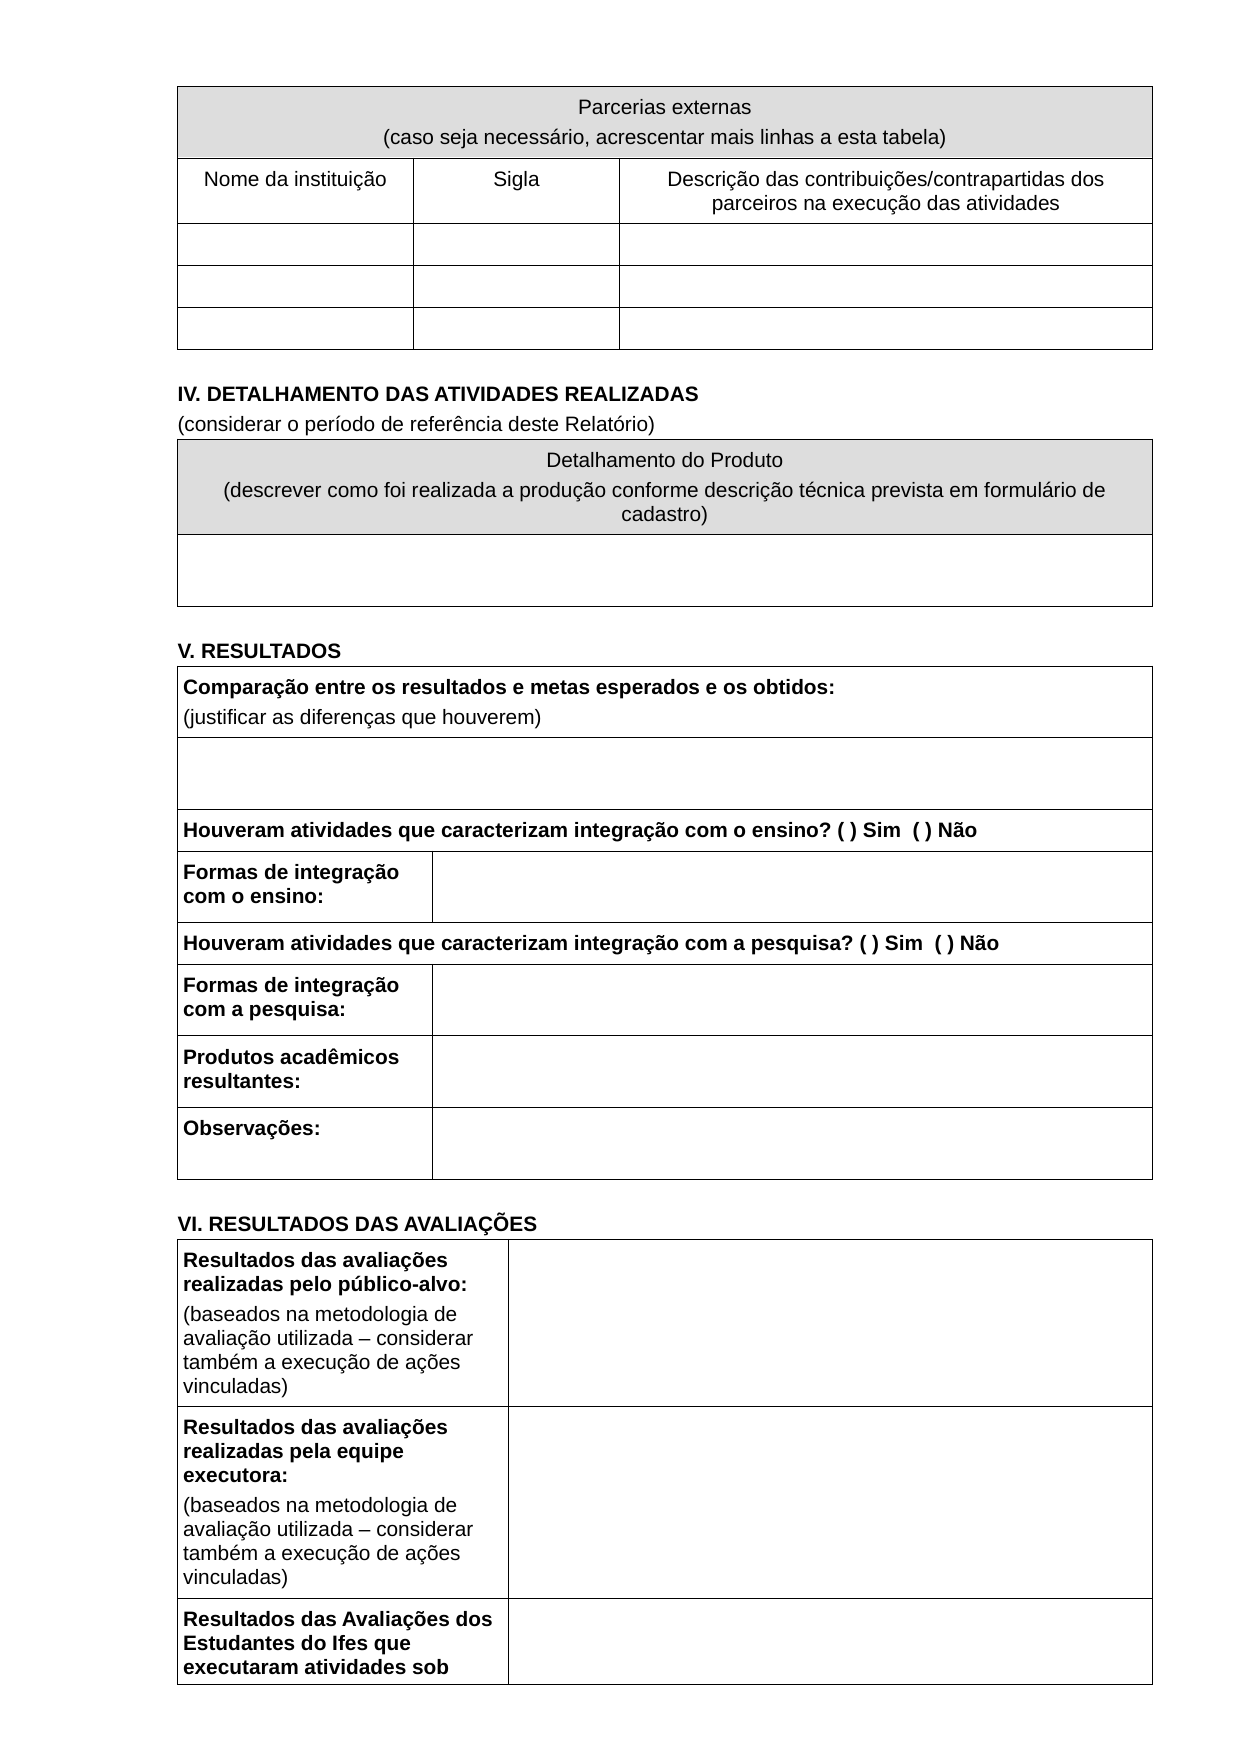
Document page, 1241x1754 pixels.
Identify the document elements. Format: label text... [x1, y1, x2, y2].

table_cell Descrição das contribuições/contrapartidas dos parceiros na execução das atividades [620, 159, 1152, 223]
table_cell [620, 308, 1152, 348]
table_cell [414, 224, 619, 265]
text IV. DETALHAMENTO DAS ATIVIDADES REALIZADAS [177, 382, 1152, 406]
table_header [509, 1240, 1152, 1406]
table_cell [178, 308, 413, 348]
table_cell [178, 738, 1152, 809]
table_cell Houveram atividades que caracterizam integração com o ensino? ( ) Sim ( ) Não [178, 810, 1152, 851]
table_cell [433, 965, 1152, 1035]
table_cell [433, 1108, 1152, 1178]
table_cell Sigla [414, 159, 619, 223]
table_cell [433, 1036, 1152, 1107]
table_header Resultados das avaliações realizadas pelo público-alvo: (baseados na metodologia de avaliação utilizada – considerar também a execução de ações vinculadas) [178, 1240, 508, 1406]
text V. RESULTADOS [177, 639, 1152, 663]
table_cell Formas de integração com o ensino: [178, 852, 432, 922]
table_cell Formas de integração com a pesquisa: [178, 965, 432, 1035]
table_header Comparação entre os resultados e metas esperados e os obtidos: (justificar as diferenças que houverem) [178, 667, 1152, 737]
text (considerar o período de referência deste Relatório) [177, 412, 1152, 436]
table_cell [433, 852, 1152, 922]
text VI. RESULTADOS DAS AVALIAÇÕES [177, 1212, 1152, 1236]
table_cell [620, 266, 1152, 307]
table_header Detalhamento do Produto (descrever como foi realizada a produção conforme descrição técnica prevista em formulário de cadastro) [178, 440, 1152, 534]
table_cell [178, 266, 413, 307]
table_cell Observações: [178, 1108, 432, 1178]
table_header Parcerias externas (caso seja necessário, acrescentar mais linhas a esta tabela) [178, 87, 1152, 157]
table_cell [178, 535, 1152, 606]
table_cell [414, 266, 619, 307]
table_cell Resultados das avaliações realizadas pela equipe executora: (baseados na metodologia de avaliação utilizada – considerar também a execução de ações vinculadas) [178, 1407, 508, 1597]
table_cell Nome da instituição [178, 159, 413, 223]
table_cell [178, 224, 413, 265]
table_cell Produtos acadêmicos resultantes: [178, 1036, 432, 1107]
table_cell [509, 1599, 1152, 1684]
table_cell Houveram atividades que caracterizam integração com a pesquisa? ( ) Sim ( ) Não [178, 923, 1152, 964]
table_cell [509, 1407, 1152, 1597]
table_cell [414, 308, 619, 348]
table_cell [620, 224, 1152, 265]
table_cell Resultados das Avaliações dos Estudantes do Ifes que executaram atividades sob [178, 1599, 508, 1684]
